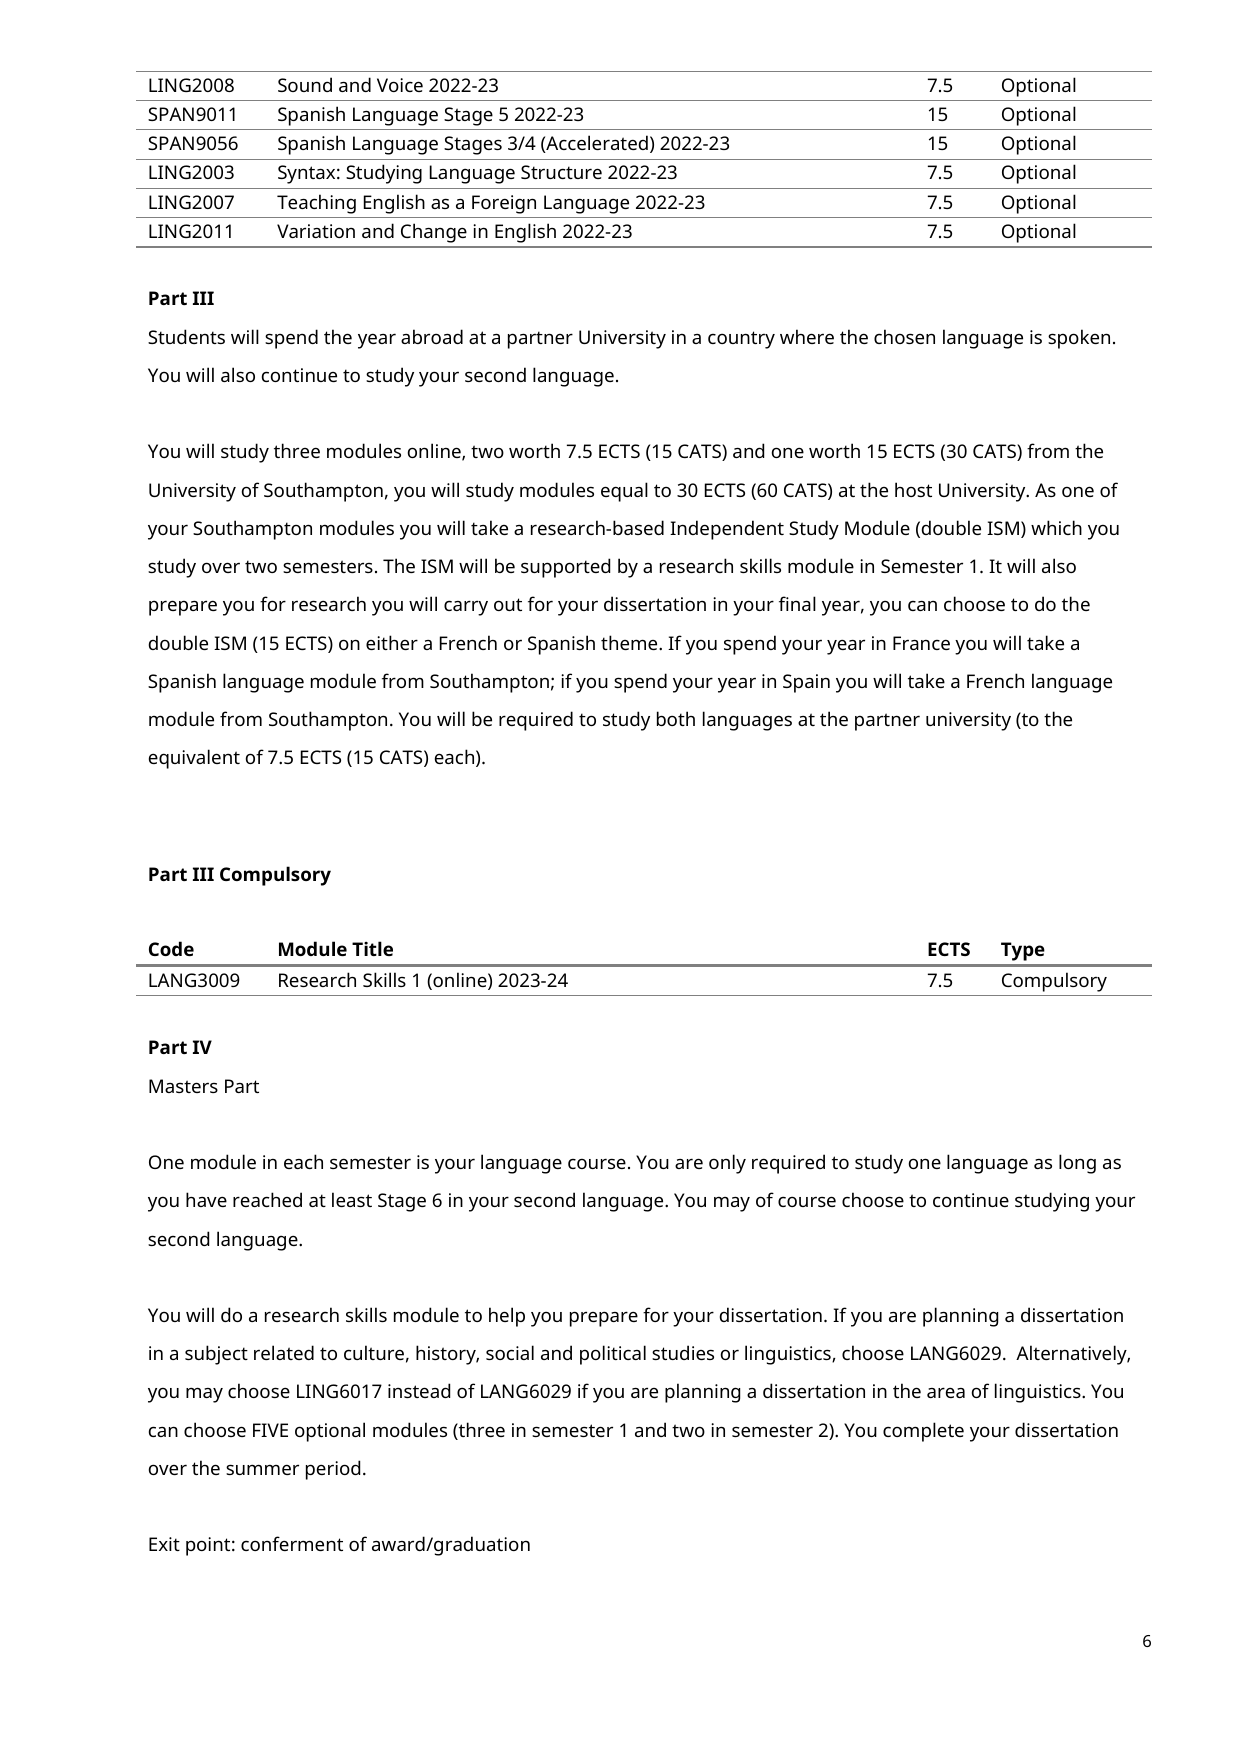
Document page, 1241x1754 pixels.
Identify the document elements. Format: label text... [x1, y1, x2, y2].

table_cell Compulsory [989, 967, 1152, 995]
table_cell 7.5 [916, 189, 989, 217]
table_cell 7.5 [916, 967, 989, 995]
table_cell Teaching English as a Foreign Language 2022-23 [266, 189, 916, 217]
table_cell Part III Students will spend the year abroad at a partner University in a country where the chosen language is spoken. You will also continue to study your second language. You will study three modules online, two worth 7.5 ECTS (15 CATS) and one worth 15 ECTS (30 CATS) from the University of Southampton, you will study modules equal to 30 ECTS (60 CATS) at the host University. As one of your Southampton modules you will take a research-based Independent Study Module (double ISM) which you study over two semesters. The ISM will be supported by a research skills module in Semester 1. It will also prepare you for research you will carry out for your dissertation in your final year, you can choose to do the double ISM (15 ECTS) on either a French or Spanish theme. If you spend your year in France you will take a Spanish language module from Southampton; if you spend your year in Spain you will take a French language module from Southampton. You will be required to study both languages at the partner university (to the equivalent of 7.5 ECTS (15 CATS) each). [136, 248, 1152, 823]
table_cell Optional [989, 130, 1152, 159]
table_cell Spanish Language Stages 3/4 (Accelerated) 2022-23 [266, 130, 916, 159]
table_cell Optional [989, 101, 1152, 129]
table_cell Sound and Voice 2022-23 [266, 72, 916, 100]
table_cell 7.5 [916, 72, 989, 100]
table_cell LING2007 [136, 189, 266, 217]
table_cell Module Title [266, 936, 916, 964]
table_cell Optional [989, 160, 1152, 188]
table_cell LING2003 [136, 160, 266, 188]
table_cell Optional [989, 72, 1152, 100]
table_cell 15 [916, 130, 989, 159]
table_cell Optional [989, 218, 1152, 246]
table_cell Type [989, 936, 1152, 964]
table_cell Optional [989, 189, 1152, 217]
table_cell 15 [916, 101, 989, 129]
table_cell Code [136, 936, 266, 964]
table_cell SPAN9056 [136, 130, 266, 159]
table_cell LANG3009 [136, 967, 266, 995]
table_cell Spanish Language Stage 5 2022-23 [266, 101, 916, 129]
table_cell LING2011 [136, 218, 266, 246]
table_cell SPAN9011 [136, 101, 266, 129]
table_cell Variation and Change in English 2022-23 [266, 218, 916, 246]
table_cell Research Skills 1 (online) 2023-24 [266, 967, 916, 995]
table_cell 7.5 [916, 218, 989, 246]
table_cell LING2008 [136, 72, 266, 100]
table_cell 7.5 [916, 160, 989, 188]
table_cell Syntax: Studying Language Structure 2022-23 [266, 160, 916, 188]
table_cell Part III Compulsory [136, 823, 1152, 936]
table_cell Part IV Masters Part One module in each semester is your language course. You are only required to study one language as long as you have reached at least Stage 6 in your second language. You may of course choose to continue studying your second language. You will do a research skills module to help you prepare for your dissertation. If you are planning a dissertation in a subject related to culture, history, social and political studies or linguistics, choose LANG6029. Alternatively, you may choose LING6017 instead of LANG6029 if you are planning a dissertation in the area of linguistics. You can choose FIVE optional modules (three in semester 1 and two in semester 2). You complete your dissertation over the summer period. Exit point: conferment of award/graduation [136, 996, 1152, 1610]
table_cell ECTS [916, 936, 989, 964]
